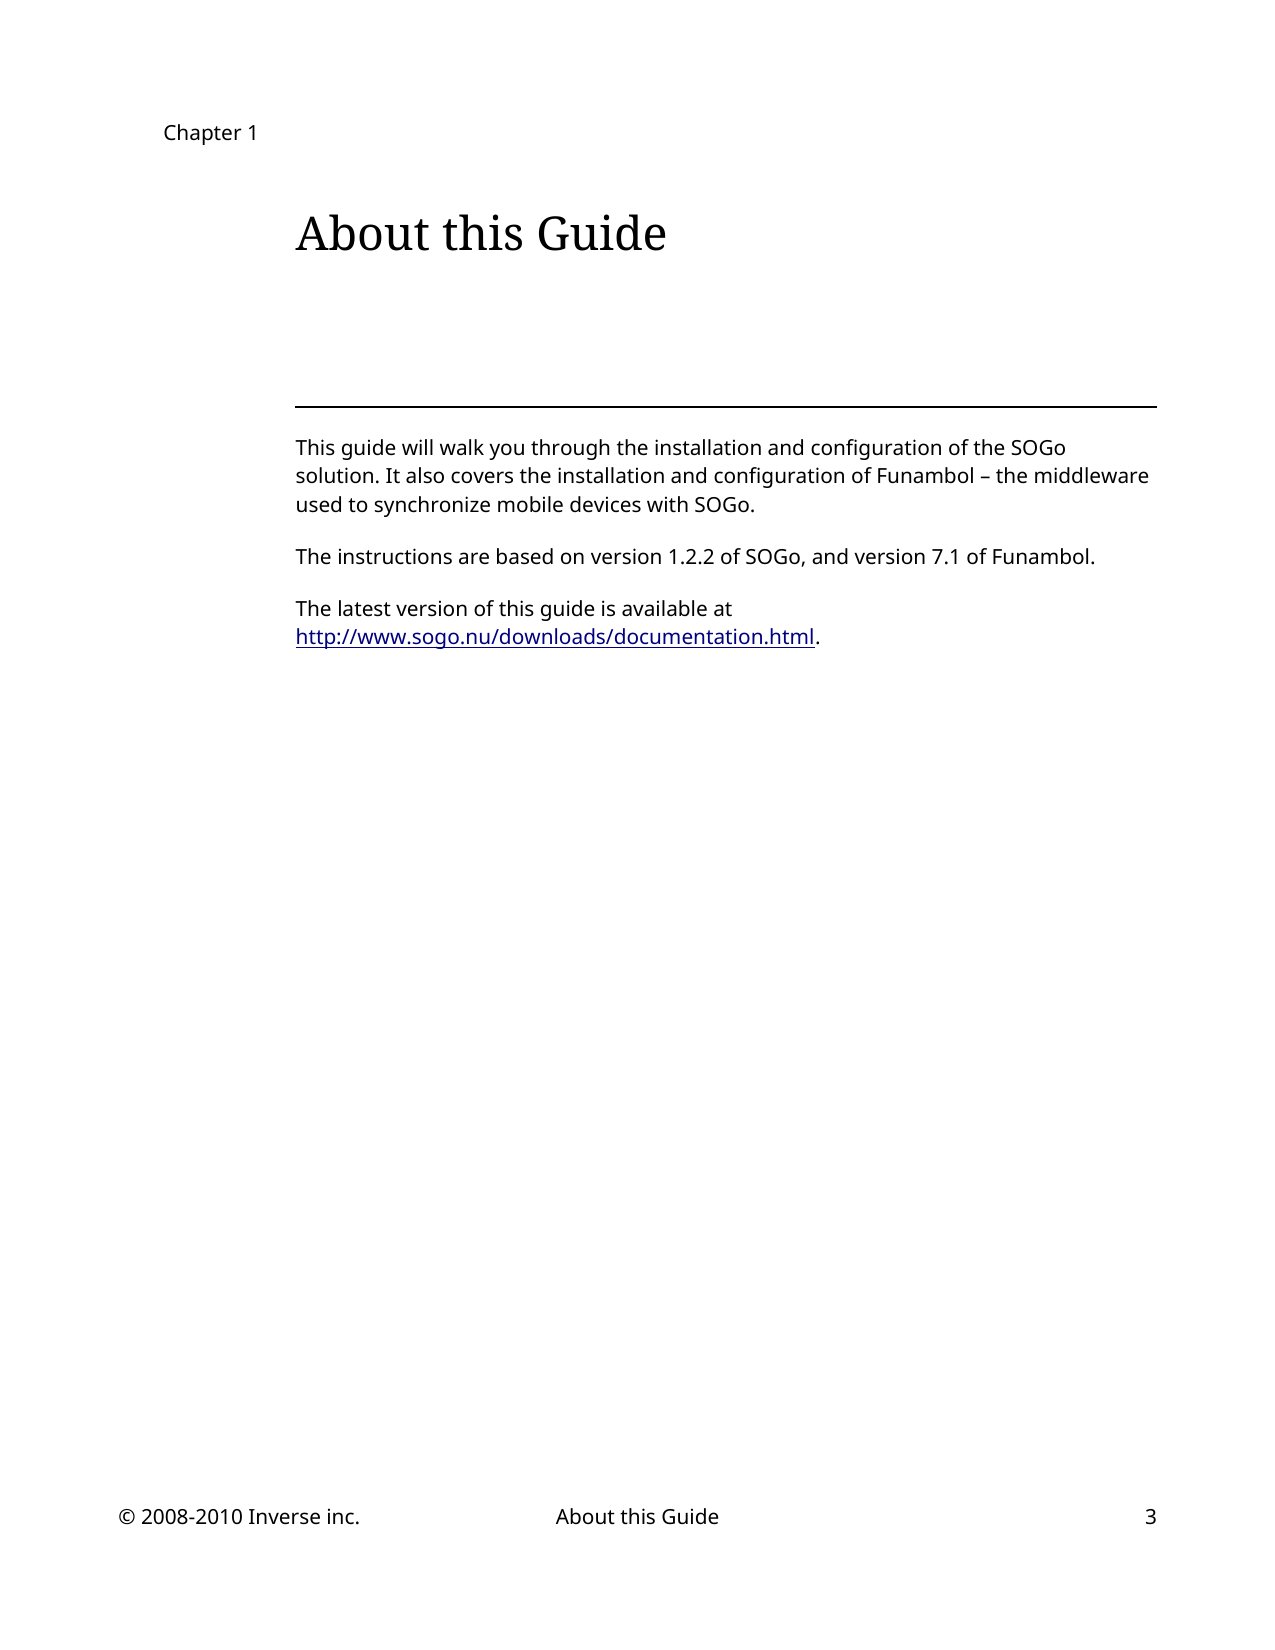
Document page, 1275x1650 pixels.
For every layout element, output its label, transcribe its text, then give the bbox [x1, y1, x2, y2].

text The instructions are based on version 1.2.2 of SOGo, and version 7.1 of Funambol. [295, 542, 1157, 570]
subtitle About this Guide [295, 201, 1157, 406]
text The latest version of this guide is available at http://www.sogo.nu/downloads/documentation.html. [295, 594, 1157, 651]
text This guide will walk you through the installation and configuration of the SOGo solution. It also covers the installation and configuration of Funambol – the middleware used to synchronize mobile devices with SOGo. [295, 433, 1157, 518]
